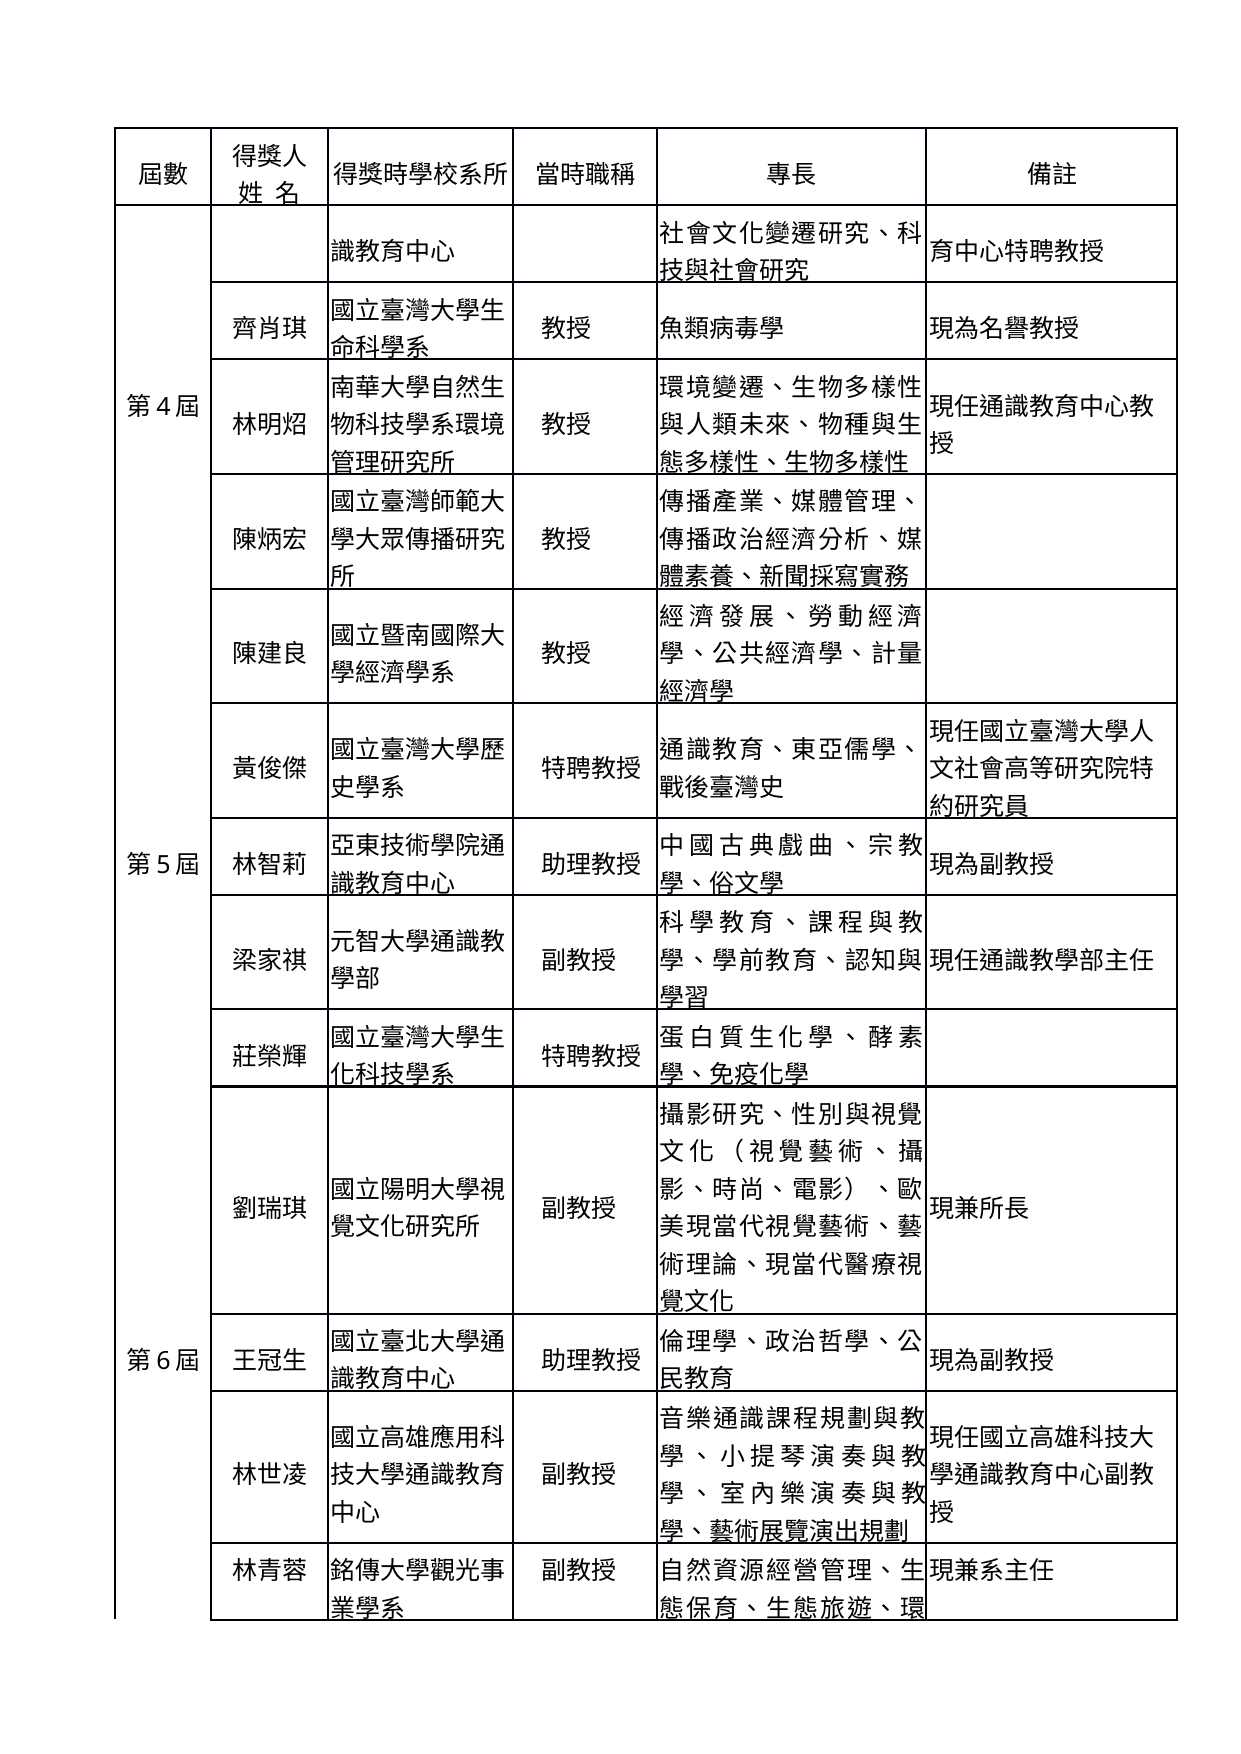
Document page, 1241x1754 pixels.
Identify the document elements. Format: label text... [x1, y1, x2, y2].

table_cell 科學教育、課程與教學、學前教育、認知與學習 [658, 896, 925, 1008]
table_cell 助理教授 [514, 1315, 656, 1389]
table_header 備註 [927, 129, 1176, 204]
table_cell 現任國立臺灣大學人文社會高等研究院特約研究員 [927, 704, 1176, 817]
table_header 屆數 [116, 129, 210, 204]
table_cell 莊榮輝 [212, 1010, 327, 1085]
table_cell [212, 206, 327, 281]
table_header 專長 [658, 129, 925, 204]
table_cell 國立高雄應用科技大學通識教育中心 [329, 1392, 512, 1542]
table_cell 林明炤 [212, 360, 327, 473]
table_cell 副教授 [514, 1088, 656, 1312]
table_cell 副教授 [514, 1392, 656, 1542]
table_cell 陳炳宏 [212, 475, 327, 587]
table_cell 現任通識教學部主任 [927, 896, 1176, 1008]
table_cell 國立臺灣師範大學大眾傳播研究所 [329, 475, 512, 587]
table_cell [927, 1010, 1176, 1085]
table_header 得獎時學校系所 [329, 129, 512, 204]
table_cell 環境變遷、生物多樣性與人類未來、物種與生態多樣性、生物多樣性 [658, 360, 925, 473]
table_cell 現為副教授 [927, 1315, 1176, 1389]
table_cell 倫理學、政治哲學、公民教育 [658, 1315, 925, 1389]
table_cell 副教授 [514, 1544, 656, 1619]
table_cell 林世凌 [212, 1392, 327, 1542]
table_cell 第6屆 [116, 1313, 210, 1619]
table_cell 傳播產業、媒體管理、傳播政治經濟分析、媒體素養、新聞採寫實務 [658, 475, 925, 587]
table_cell 教授 [514, 590, 656, 702]
table_header 得獎人 姓 名 [212, 129, 327, 204]
table_cell [927, 475, 1176, 587]
table_cell [927, 590, 1176, 702]
table_cell 副教授 [514, 896, 656, 1008]
table_cell 國立暨南國際大學經濟學系 [329, 590, 512, 702]
table_cell 育中心特聘教授 [927, 206, 1176, 281]
table_cell 蛋白質生化學、酵素學、免疫化學 [658, 1010, 925, 1085]
table_cell 助理教授 [514, 819, 656, 894]
table_cell 銘傳大學觀光事業學系 [329, 1544, 512, 1619]
table_cell 梁家祺 [212, 896, 327, 1008]
table_cell 特聘教授 [514, 704, 656, 817]
table_cell 亞東技術學院通識教育中心 [329, 819, 512, 894]
table_cell 齊肖琪 [212, 283, 327, 358]
table_cell 第5屆 [116, 817, 210, 1312]
table_cell 現為名譽教授 [927, 283, 1176, 358]
table_cell 現兼所長 [927, 1088, 1176, 1312]
table_cell 社會文化變遷研究、科技與社會研究 [658, 206, 925, 281]
table_cell 元智大學通識教學部 [329, 896, 512, 1008]
table_cell 國立陽明大學視覺文化研究所 [329, 1088, 512, 1312]
table_cell 現兼系主任 [927, 1544, 1176, 1619]
table_cell 音樂通識課程規劃與教學、小提琴演奏與教學、室內樂演奏與教學、藝術展覽演出規劃 [658, 1392, 925, 1542]
table_cell 特聘教授 [514, 1010, 656, 1085]
table_cell 林智莉 [212, 819, 327, 894]
table_cell 教授 [514, 475, 656, 587]
table_cell 國立臺北大學通識教育中心 [329, 1315, 512, 1389]
table_cell 黃俊傑 [212, 704, 327, 817]
table_cell 魚類病毒學 [658, 283, 925, 358]
table_cell 劉瑞琪 [212, 1088, 327, 1312]
table_cell 王冠生 [212, 1315, 327, 1389]
table_cell 通識教育、東亞儒學、戰後臺灣史 [658, 704, 925, 817]
table_cell [116, 206, 210, 358]
table_cell 攝影研究、性別與視覺文化（視覺藝術、攝影、時尚、電影）、歐美現當代視覺藝術、藝術理論、現當代醫療視覺文化 [658, 1088, 925, 1312]
table_cell 國立臺灣大學生命科學系 [329, 283, 512, 358]
table_header 當時職稱 [514, 129, 656, 204]
table_cell [514, 206, 656, 281]
table_cell 國立臺灣大學歷史學系 [329, 704, 512, 817]
table_cell 識教育中心 [329, 206, 512, 281]
table_cell 自然資源經營管理、生態保育、生態旅遊、環 [658, 1544, 925, 1619]
table_cell 國立臺灣大學生化科技學系 [329, 1010, 512, 1085]
table_cell 南華大學自然生物科技學系環境管理研究所 [329, 360, 512, 473]
table_cell 現任通識教育中心教授 [927, 360, 1176, 473]
table_cell 教授 [514, 283, 656, 358]
table_cell 教授 [514, 360, 656, 473]
table_cell 經濟發展、勞動經濟學、公共經濟學、計量經濟學 [658, 590, 925, 702]
table_cell 現為副教授 [927, 819, 1176, 894]
table_cell 中國古典戲曲、宗教學、俗文學 [658, 819, 925, 894]
table_cell 林青蓉 [212, 1544, 327, 1619]
table_cell 第4屆 [116, 358, 210, 817]
table_cell 現任國立高雄科技大學通識教育中心副教授 [927, 1392, 1176, 1542]
table_cell 陳建良 [212, 590, 327, 702]
